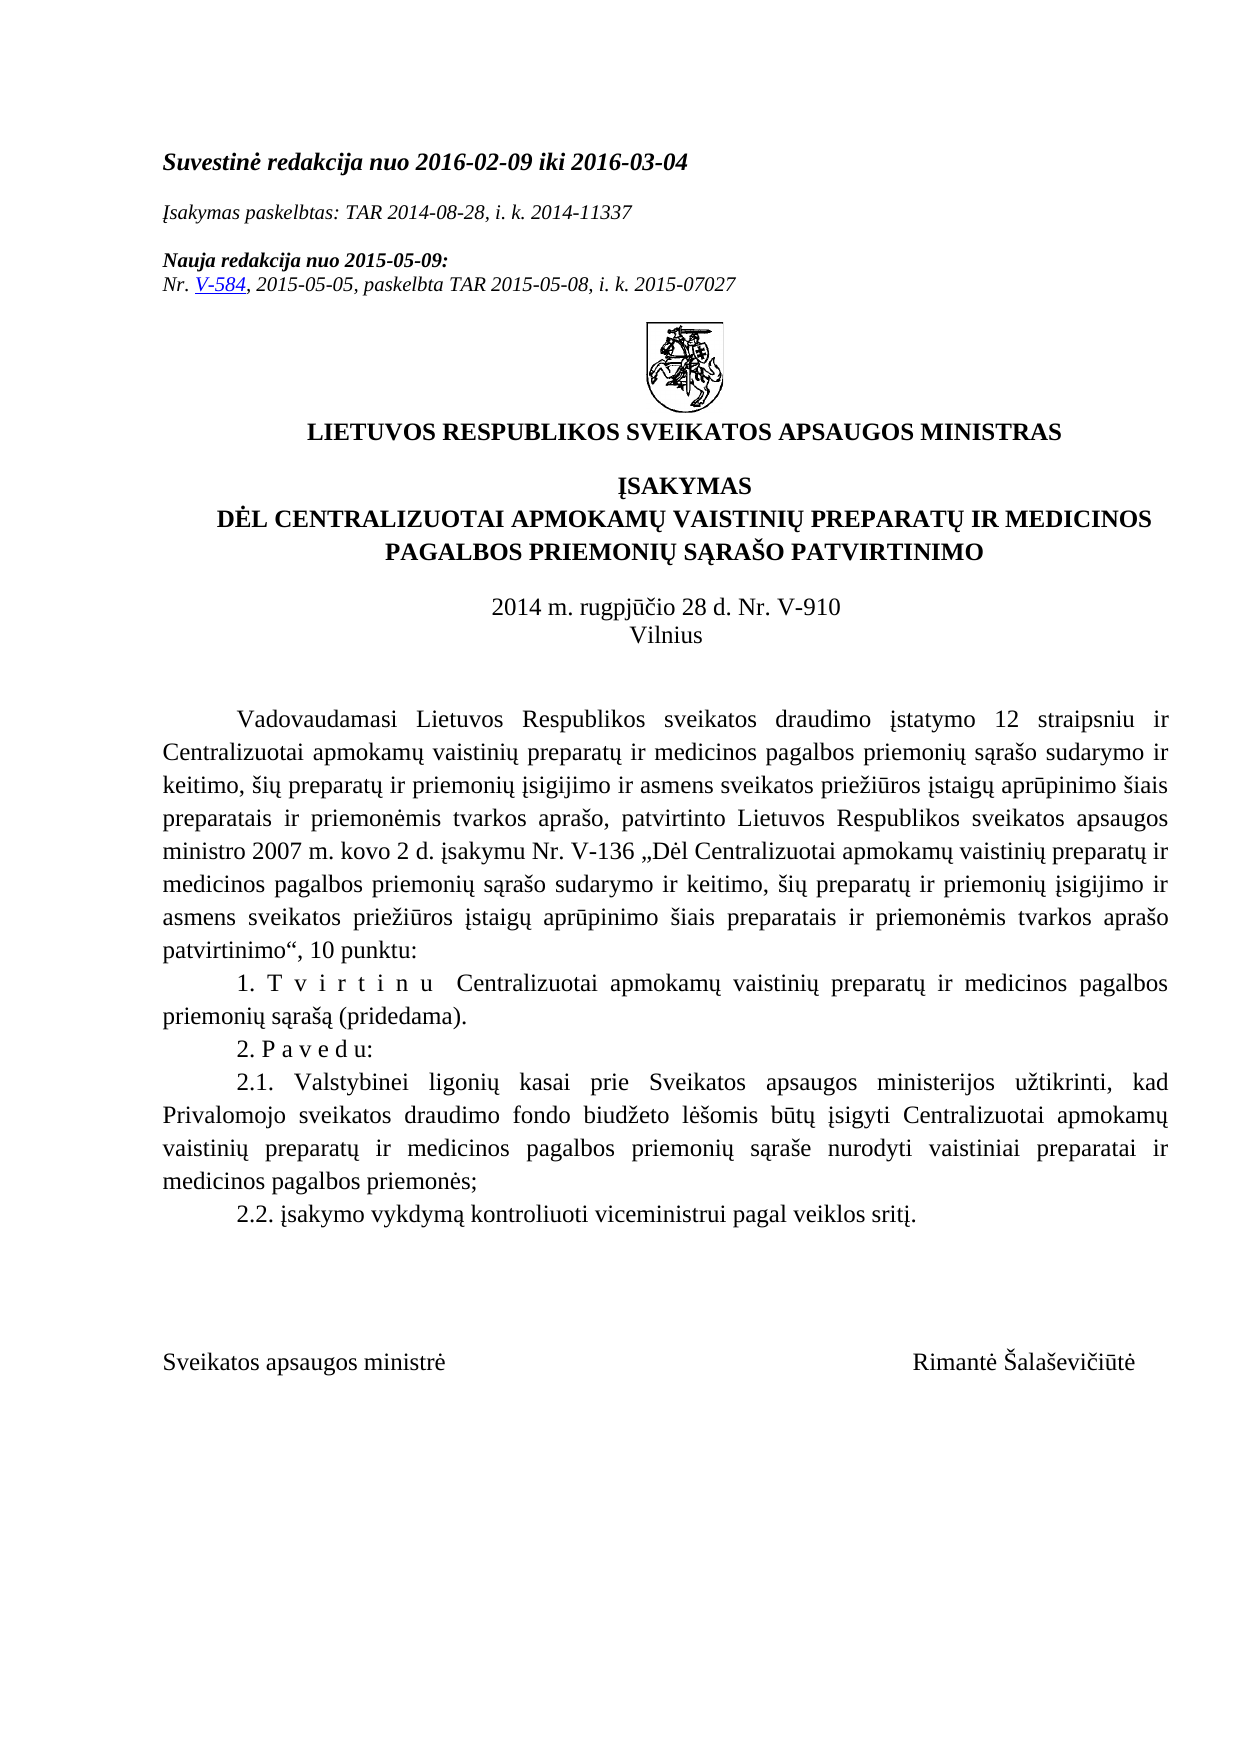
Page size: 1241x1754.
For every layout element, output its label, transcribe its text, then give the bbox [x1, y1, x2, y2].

text Vilnius [162, 621, 1169, 649]
text 1. T v i r t i n u Centralizuotai apmokamų vaistinių preparatų ir medicinos pagalbos priemonių sąrašą (pridedama). [162, 968, 1169, 1030]
text Įsakymas paskelbtas: TAR 2014-08-28, i. k. 2014-11337 [162, 200, 1169, 224]
text 2014 m. rugpjūčio 28 d. Nr. V-910 [162, 592, 1169, 621]
text 2. P a v e d u: [162, 1034, 1169, 1063]
text 2.2. įsakymo vykdymą kontroliuoti viceministrui pagal veiklos sritį. [162, 1199, 1169, 1228]
text Vadovaudamasi Lietuvos Respublikos sveikatos draudimo įstatymo 12 straipsniu ir Centralizuotai apmokamų vaistinių preparatų ir medicinos pagalbos priemonių sąrašo sudarymo ir keitimo, šių preparatų ir priemonių įsigijimo ir asmens sveikatos priežiūros įstaigų aprūpinimo šiais preparatais ir priemonėmis tvarkos aprašo, patvirtinto Lietuvos Respublikos sveikatos apsaugos ministro 2007 m. kovo 2 d. įsakymu Nr. V-136 „Dėl Centralizuotai apmokamų vaistinių preparatų ir medicinos pagalbos priemonių sąrašo sudarymo ir keitimo, šių preparatų ir priemonių įsigijimo ir asmens sveikatos priežiūros įstaigų aprūpinimo šiais preparatais ir priemonėmis tvarkos aprašo patvirtinimo“, 10 punktu: [162, 704, 1169, 964]
text 2.1. Valstybinei ligonių kasai prie Sveikatos apsaugos ministerijos užtikrinti, kad Privalomojo sveikatos draudimo fondo biudžeto lėšomis būtų įsigyti Centralizuotai apmokamų vaistinių preparatų ir medicinos pagalbos priemonių sąraše nurodyti vaistiniai preparatai ir medicinos pagalbos priemonės; [162, 1067, 1169, 1195]
text Suvestinė redakcija nuo 2016-02-09 iki 2016-03-04 [162, 147, 1169, 176]
text LIETUVOS RESPUBLIKOS SVEIKATOS APSAUGOS MINISTRAS [200, 417, 1169, 445]
text Sveikatos apsaugos ministrė Rimantė Šalaševičiūtė [162, 1347, 1169, 1376]
text DĖL CENTRALIZUOTAI APMOKAMŲ VAISTINIŲ PREPARATŲ IR MEDICINOS PAGALBOS PRIEMONIŲ SĄRAŠO PATVIRTINIMO [200, 504, 1169, 566]
text ĮSAKYMAS [200, 471, 1169, 500]
text Nauja redakcija nuo 2015-05-09: [162, 248, 1169, 272]
text Nr. V-584, 2015-05-05, paskelbta TAR 2015-05-08, i. k. 2015-07027 [162, 272, 1169, 296]
